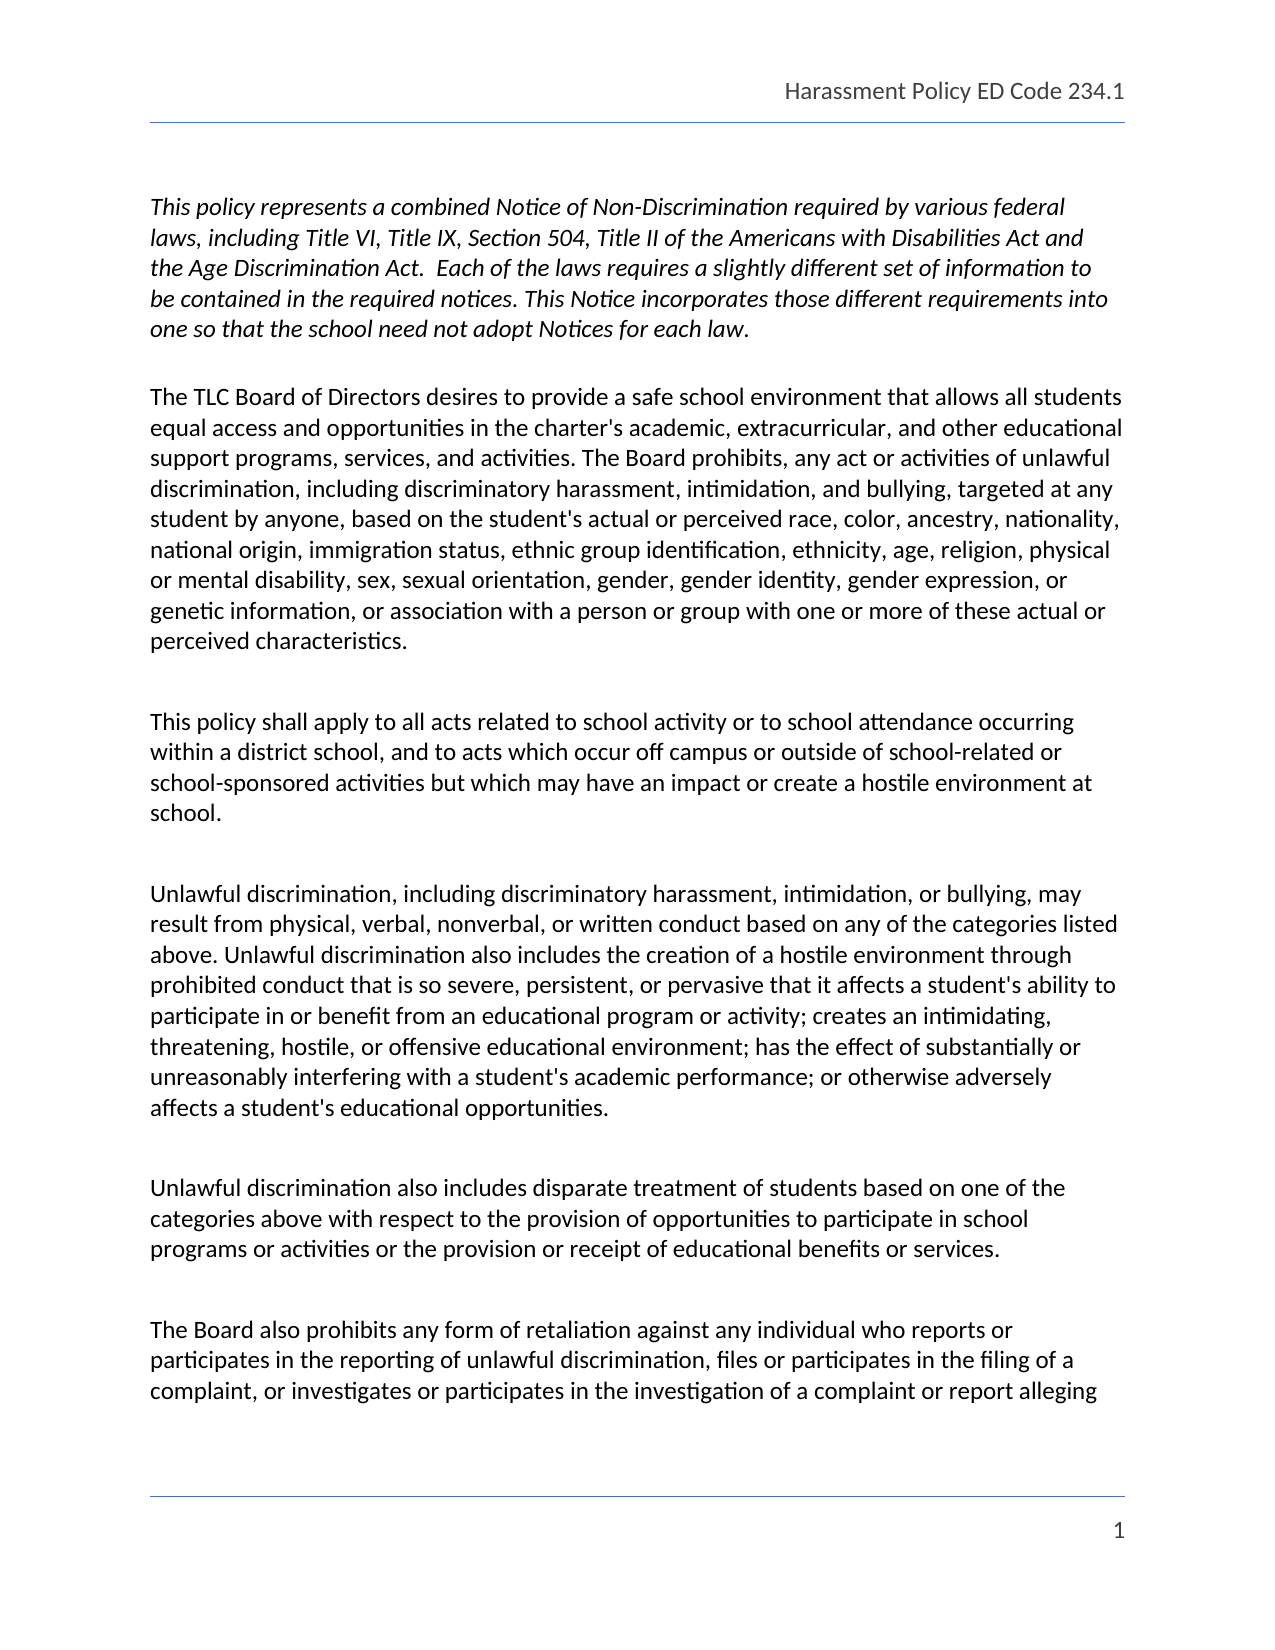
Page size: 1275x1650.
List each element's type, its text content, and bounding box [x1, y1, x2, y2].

text This policy represents a combined Notice of Non-Discrimination required by various federal laws, including Title VI, Title IX, Section 504, Title II of the Americans with Disabilities Act and the Age Discrimination Act. Each of the laws requires a slightly different set of information to be contained in the required notices. This Notice incorporates those different requirements into one so that the school need not adopt Notices for each law. [150, 191, 1125, 344]
text This policy shall apply to all acts related to school activity or to school attendance occurring within a district school, and to acts which occur off campus or outside of school-related or school-sponsored activities but which may have an impact or create a hostile environment at school. [150, 706, 1125, 828]
text The TLC Board of Directors desires to provide a safe school environment that allows all students equal access and opportunities in the charter's academic, extracurricular, and other educational support programs, services, and activities. The Board prohibits, any act or activities of unlawful discrimination, including discriminatory harassment, intimidation, and bullying, targeted at any student by anyone, based on the student's actual or perceived race, color, ancestry, nationality, national origin, immigration status, ethnic group identification, ethnicity, age, religion, physical or mental disability, sex, sexual orientation, gender, gender identity, gender expression, or genetic information, or association with a person or group with one or more of these actual or perceived characteristics. [150, 381, 1125, 656]
text The Board also prohibits any form of retaliation against any individual who reports or participates in the reporting of unlawful discrimination, files or participates in the filing of a complaint, or investigates or participates in the investigation of a complaint or report alleging [150, 1314, 1125, 1405]
text Unlawful discrimination, including discriminatory harassment, intimidation, or bullying, may result from physical, verbal, nonverbal, or written conduct based on any of the categories listed above. Unlawful discrimination also includes the creation of a hostile environment through prohibited conduct that is so severe, persistent, or pervasive that it affects a student's ability to participate in or benefit from an educational program or activity; creates an intimidating, threatening, hostile, or offensive educational environment; has the effect of substantially or unreasonably interfering with a student's academic performance; or otherwise adversely affects a student's educational opportunities. [150, 878, 1125, 1122]
text Unlawful discrimination also includes disparate treatment of students based on one of the categories above with respect to the provision of opportunities to participate in school programs or activities or the provision or receipt of educational benefits or services. [150, 1172, 1125, 1264]
